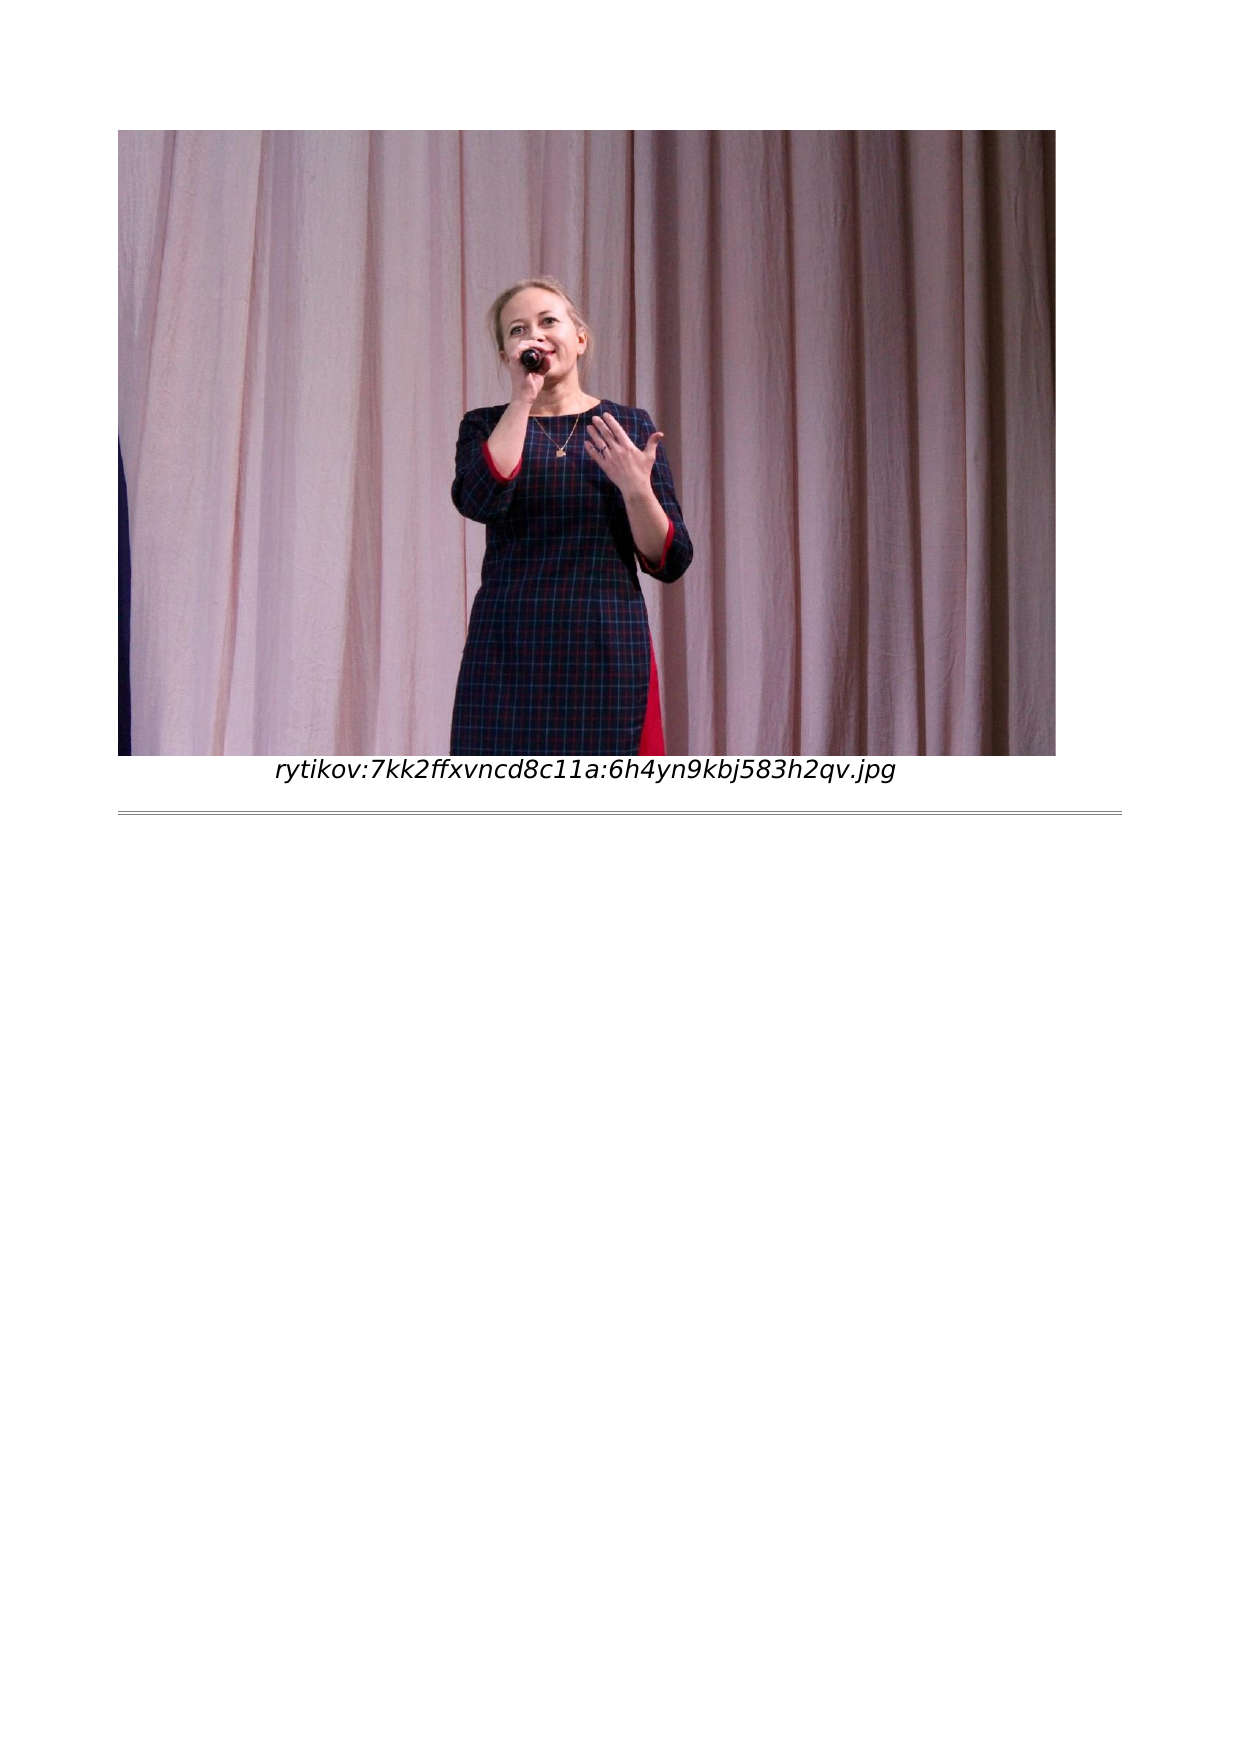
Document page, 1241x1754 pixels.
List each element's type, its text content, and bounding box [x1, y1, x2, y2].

text rytikov:7kk2ffxvncd8c11a:6h4yn9kbj583h2qv.jpg [118, 756, 1056, 784]
picture [118, 130, 1056, 756]
